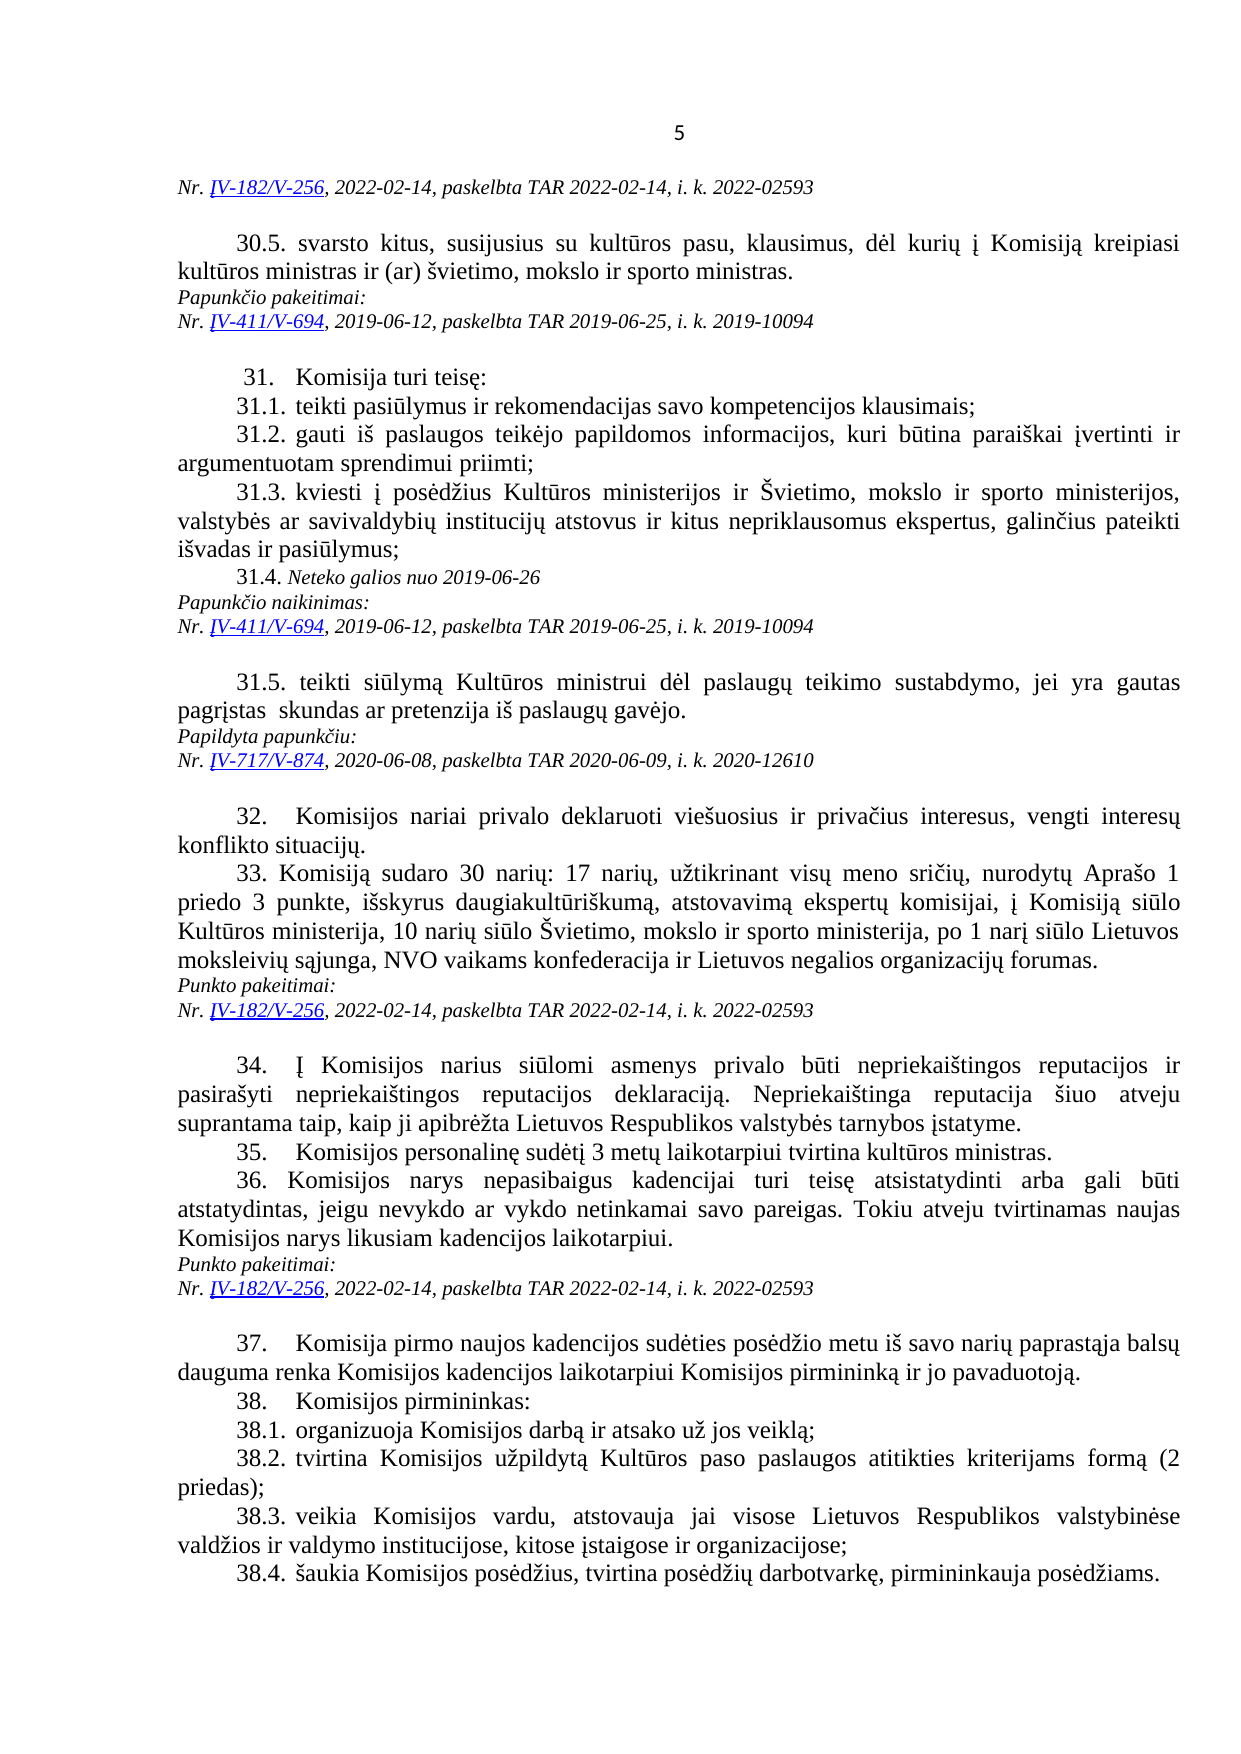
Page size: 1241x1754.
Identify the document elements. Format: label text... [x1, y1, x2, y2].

text Punkto pakeitimai: [177, 1252, 1181, 1276]
text Nr. ĮV-182/V-256, 2022-02-14, paskelbta TAR 2022-02-14, i. k. 2022-02593 [177, 1276, 1181, 1300]
text Papunkčio naikinimas: [177, 590, 1181, 614]
text 38.2. tvirtina Komisijos užpildytą Kultūros paso paslaugos atitikties kriterijams formą (2 priedas); [177, 1443, 1181, 1501]
text 31.1. teikti pasiūlymus ir rekomendacijas savo kompetencijos klausimais; [177, 391, 1181, 419]
text 31.2. gauti iš paslaugos teikėjo papildomos informacijos, kuri būtina paraiškai įvertinti ir argumentuotam sprendimui priimti; [177, 419, 1181, 477]
text 31.5. teikti siūlymą Kultūros ministrui dėl paslaugų teikimo sustabdymo, jei yra gautas pagrįstas skundas ar pretenzija iš paslaugų gavėjo. [177, 667, 1181, 724]
text Papunkčio pakeitimai: [177, 285, 1181, 309]
text Punkto pakeitimai: [177, 973, 1181, 997]
text Nr. ĮV-717/V-874, 2020-06-08, paskelbta TAR 2020-06-09, i. k. 2020-12610 [177, 748, 1181, 772]
text 30.5. svarsto kitus, susijusius su kultūros pasu, klausimus, dėl kurių į Komisiją kreipiasi kultūros ministras ir (ar) švietimo, mokslo ir sporto ministras. [177, 228, 1181, 285]
text 31.3. kviesti į posėdžius Kultūros ministerijos ir Švietimo, mokslo ir sporto ministerijos, valstybės ar savivaldybių institucijų atstovus ir kitus nepriklausomus ekspertus, galinčius pateikti išvadas ir pasiūlymus; [177, 477, 1181, 563]
text 35. Komisijos personalinę sudėtį 3 metų laikotarpiui tvirtina kultūros ministras. [177, 1137, 1181, 1165]
text 34. Į Komisijos narius siūlomi asmenys privalo būti nepriekaištingos reputacijos ir pasirašyti nepriekaištingos reputacijos deklaraciją. Nepriekaištinga reputacija šiuo atveju suprantama taip, kaip ji apibrėžta Lietuvos Respublikos valstybės tarnybos įstatyme. [177, 1050, 1181, 1137]
text 38.3. veikia Komisijos vardu, atstovauja jai visose Lietuvos Respublikos valstybinėse valdžios ir valdymo institucijose, kitose įstaigose ir organizacijose; [177, 1501, 1181, 1558]
text 37. Komisija pirmo naujos kadencijos sudėties posėdžio metu iš savo narių paprastąja balsų dauguma renka Komisijos kadencijos laikotarpiui Komisijos pirmininką ir jo pavaduotoją. [177, 1328, 1181, 1386]
text 38.1. organizuoja Komisijos darbą ir atsako už jos veiklą; [177, 1415, 1181, 1443]
text 31.4. Neteko galios nuo 2019-06-26 [177, 563, 1181, 590]
text 38. Komisijos pirmininkas: [177, 1386, 1181, 1415]
text 33. Komisiją sudaro 30 narių: 17 narių, užtikrinant visų meno sričių, nurodytų Aprašo 1 priedo 3 punkte, išskyrus daugiakultūriškumą, atstovavimą ekspertų komisijai, į Komisiją siūlo Kultūros ministerija, 10 narių siūlo Švietimo, mokslo ir sporto ministerija, po 1 narį siūlo Lietuvos moksleivių sąjunga, NVO vaikams konfederacija ir Lietuvos negalios organizacijų forumas. [177, 858, 1181, 973]
text Nr. ĮV-411/V-694, 2019-06-12, paskelbta TAR 2019-06-25, i. k. 2019-10094 [177, 614, 1181, 638]
text Nr. ĮV-182/V-256, 2022-02-14, paskelbta TAR 2022-02-14, i. k. 2022-02593 [177, 175, 1181, 199]
text Nr. ĮV-182/V-256, 2022-02-14, paskelbta TAR 2022-02-14, i. k. 2022-02593 [177, 997, 1181, 1022]
text Nr. ĮV-411/V-694, 2019-06-12, paskelbta TAR 2019-06-25, i. k. 2019-10094 [177, 309, 1181, 333]
text 31. Komisija turi teisę: [243, 362, 1181, 391]
text 38.4. šaukia Komisijos posėdžius, tvirtina posėdžių darbotvarkę, pirmininkauja posėdžiams. [177, 1558, 1181, 1587]
text Papildyta papunkčiu: [177, 724, 1181, 748]
text 36. Komisijos narys nepasibaigus kadencijai turi teisę atsistatydinti arba gali būti atstatydintas, jeigu nevykdo ar vykdo netinkamai savo pareigas. Tokiu atveju tvirtinamas naujas Komisijos narys likusiam kadencijos laikotarpiui. [177, 1165, 1181, 1252]
text 32. Komisijos nariai privalo deklaruoti viešuosius ir privačius interesus, vengti interesų konflikto situacijų. [177, 801, 1181, 858]
